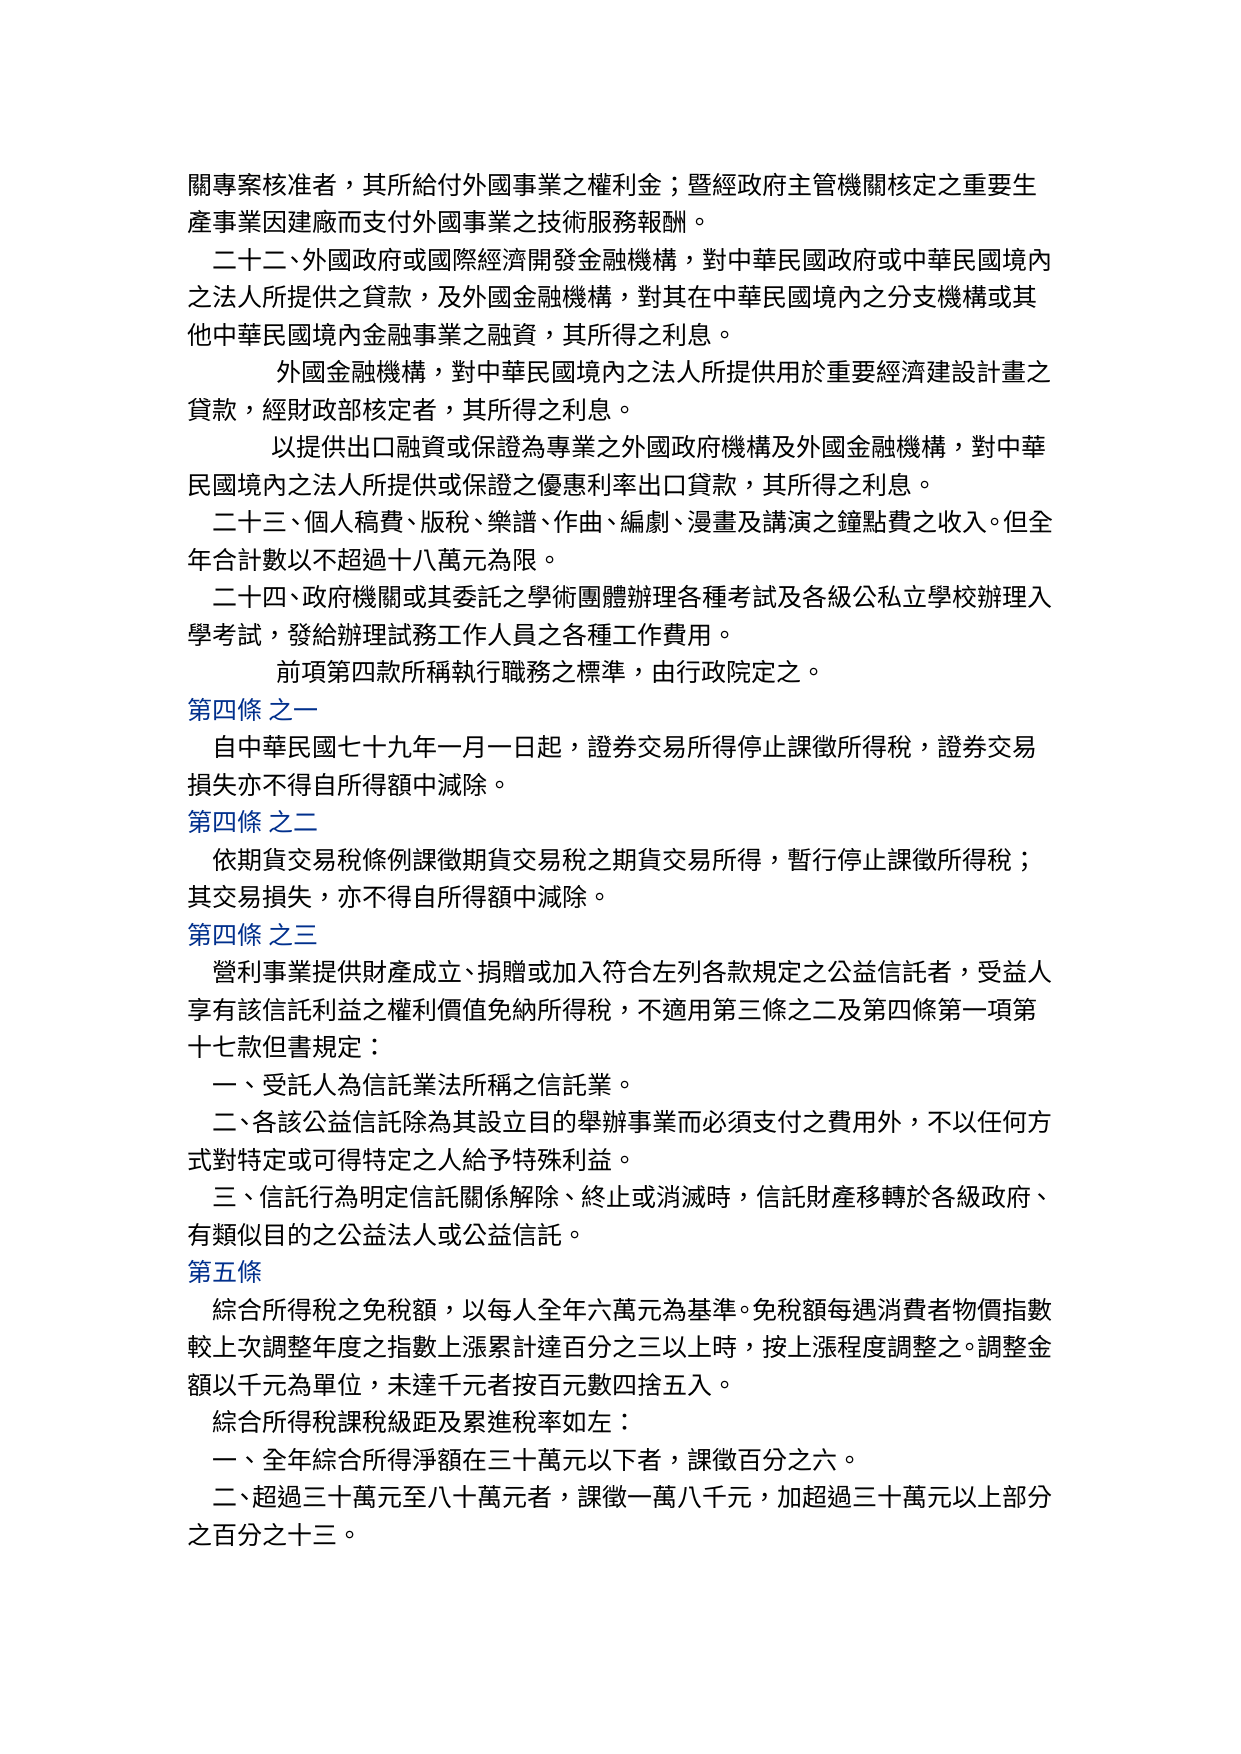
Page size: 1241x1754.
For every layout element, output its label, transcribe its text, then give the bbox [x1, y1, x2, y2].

text 前項第四款所稱執行職務之標準，由行政院定之。 [187, 652, 1053, 689]
text 關專案核准者，其所給付外國事業之權利金；暨經政府主管機關核定之重要生產事業因建廠而支付外國事業之技術服務報酬。 [187, 164, 1053, 239]
text 二十三、個人稿費、版稅、樂譜、作曲、編劇、漫畫及講演之鐘點費之收入。但全年合計數以不超過十八萬元為限。 [187, 502, 1053, 577]
text 綜合所得稅課稅級距及累進稅率如左： [187, 1402, 1053, 1439]
text 營利事業提供財產成立、捐贈或加入符合左列各款規定之公益信託者，受益人享有該信託利益之權利價值免納所得稅，不適用第三條之二及第四條第一項第十七款但書規定： [187, 952, 1053, 1064]
text 綜合所得稅之免稅額，以每人全年六萬元為基準。免稅額每遇消費者物價指數較上次調整年度之指數上漲累計達百分之三以上時，按上漲程度調整之。調整金額以千元為單位，未達千元者按百元數四捨五入。 [187, 1289, 1053, 1402]
text 二、各該公益信託除為其設立目的舉辦事業而必須支付之費用外，不以任何方式對特定或可得特定之人給予特殊利益。 [187, 1102, 1053, 1177]
text 二、超過三十萬元至八十萬元者，課徵一萬八千元，加超過三十萬元以上部分之百分之十三。 [187, 1477, 1053, 1552]
text 三、信託行為明定信託關係解除、終止或消滅時，信託財產移轉於各級政府、有類似目的之公益法人或公益信託。 [187, 1177, 1053, 1252]
text 二十四、政府機關或其委託之學術團體辦理各種考試及各級公私立學校辦理入學考試，發給辦理試務工作人員之各種工作費用。 [187, 577, 1053, 652]
text 第四條 之一 [187, 689, 1053, 727]
text 二十二、外國政府或國際經濟開發金融機構，對中華民國政府或中華民國境內之法人所提供之貸款，及外國金融機構，對其在中華民國境內之分支機構或其他中華民國境內金融事業之融資，其所得之利息。 [187, 239, 1053, 352]
text 第四條 之三 [187, 914, 1053, 952]
text 自中華民國七十九年一月一日起，證券交易所得停止課徵所得稅，證券交易損失亦不得自所得額中減除。 [187, 727, 1053, 802]
text 一、受託人為信託業法所稱之信託業。 [187, 1064, 1053, 1102]
text 第四條 之二 [187, 802, 1053, 839]
text 外國金融機構，對中華民國境內之法人所提供用於重要經濟建設計畫之貸款，經財政部核定者，其所得之利息。 [187, 352, 1053, 427]
text 一、全年綜合所得淨額在三十萬元以下者，課徵百分之六。 [187, 1439, 1053, 1477]
text 依期貨交易稅條例課徵期貨交易稅之期貨交易所得，暫行停止課徵所得稅；其交易損失，亦不得自所得額中減除。 [187, 839, 1053, 914]
text 以提供出口融資或保證為專業之外國政府機構及外國金融機構，對中華民國境內之法人所提供或保證之優惠利率出口貸款，其所得之利息。 [187, 427, 1053, 502]
text 第五條 [187, 1252, 1053, 1289]
